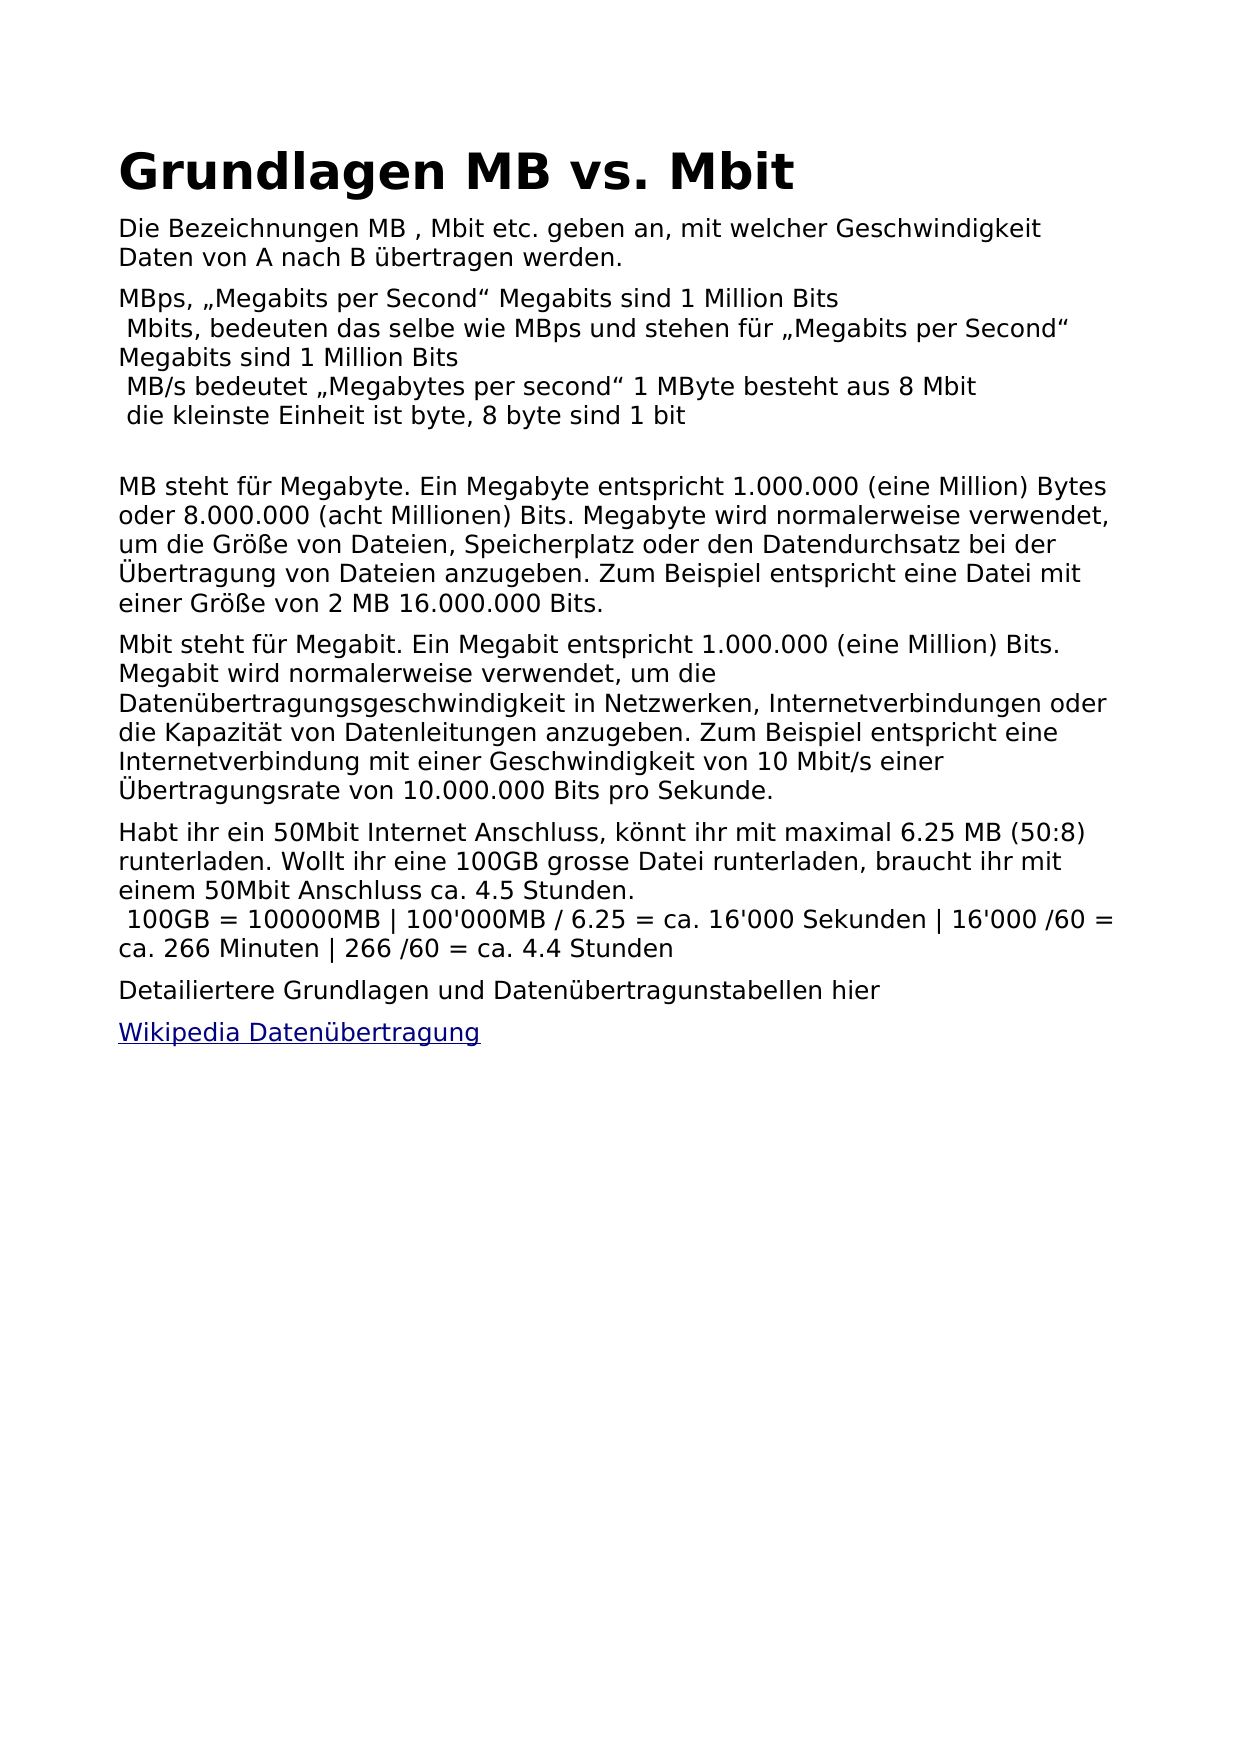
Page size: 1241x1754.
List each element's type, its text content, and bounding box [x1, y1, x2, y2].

text Habt ihr ein 50Mbit Internet Anschluss, könnt ihr mit maximal 6.25 MB (50:8) runterladen. Wollt ihr eine 100GB grosse Datei runterladen, braucht ihr mit einem 50Mbit Anschluss ca. 4.5 Stunden. 100GB = 100000MB | 100'000MB / 6.25 = ca. 16'000 Sekunden | 16'000 /60 = ca. 266 Minuten | 266 /60 = ca. 4.4 Stunden [118, 818, 1122, 964]
text Mbit steht für Megabit. Ein Megabit entspricht 1.000.000 (eine Million) Bits. Megabit wird normalerweise verwendet, um die Datenübertragungsgeschwindigkeit in Netzwerken, Internetverbindungen oder die Kapazität von Datenleitungen anzugeben. Zum Beispiel entspricht eine Internetverbindung mit einer Geschwindigkeit von 10 Mbit/s einer Übertragungsrate von 10.000.000 Bits pro Sekunde. [118, 631, 1122, 806]
text MBps, „Megabits per Second“ Megabits sind 1 Million Bits Mbits, bedeuten das selbe wie MBps und stehen für „Megabits per Second“ Megabits sind 1 Million Bits MB/s bedeutet „Megabytes per second“ 1 MByte besteht aus 8 Mbit die kleinste Einheit ist byte, 8 byte sind 1 bit [118, 285, 1122, 460]
text Wikipedia Datenübertragung [118, 1018, 1122, 1047]
text Detailiertere Grundlagen und Datenübertragunstabellen hier [118, 976, 1122, 1006]
text Die Bezeichnungen MB , Mbit etc. geben an, mit welcher Geschwindigkeit Daten von A nach B übertragen werden. [118, 214, 1122, 272]
text MB steht für Megabyte. Ein Megabyte entspricht 1.000.000 (eine Million) Bytes oder 8.000.000 (acht Millionen) Bits. Megabyte wird normalerweise verwendet, um die Größe von Dateien, Speicherplatz oder den Datendurchsatz bei der Übertragung von Dateien anzugeben. Zum Beispiel entspricht eine Datei mit einer Größe von 2 MB 16.000.000 Bits. [118, 472, 1122, 618]
subtitle Grundlagen MB vs. Mbit [118, 143, 1122, 201]
